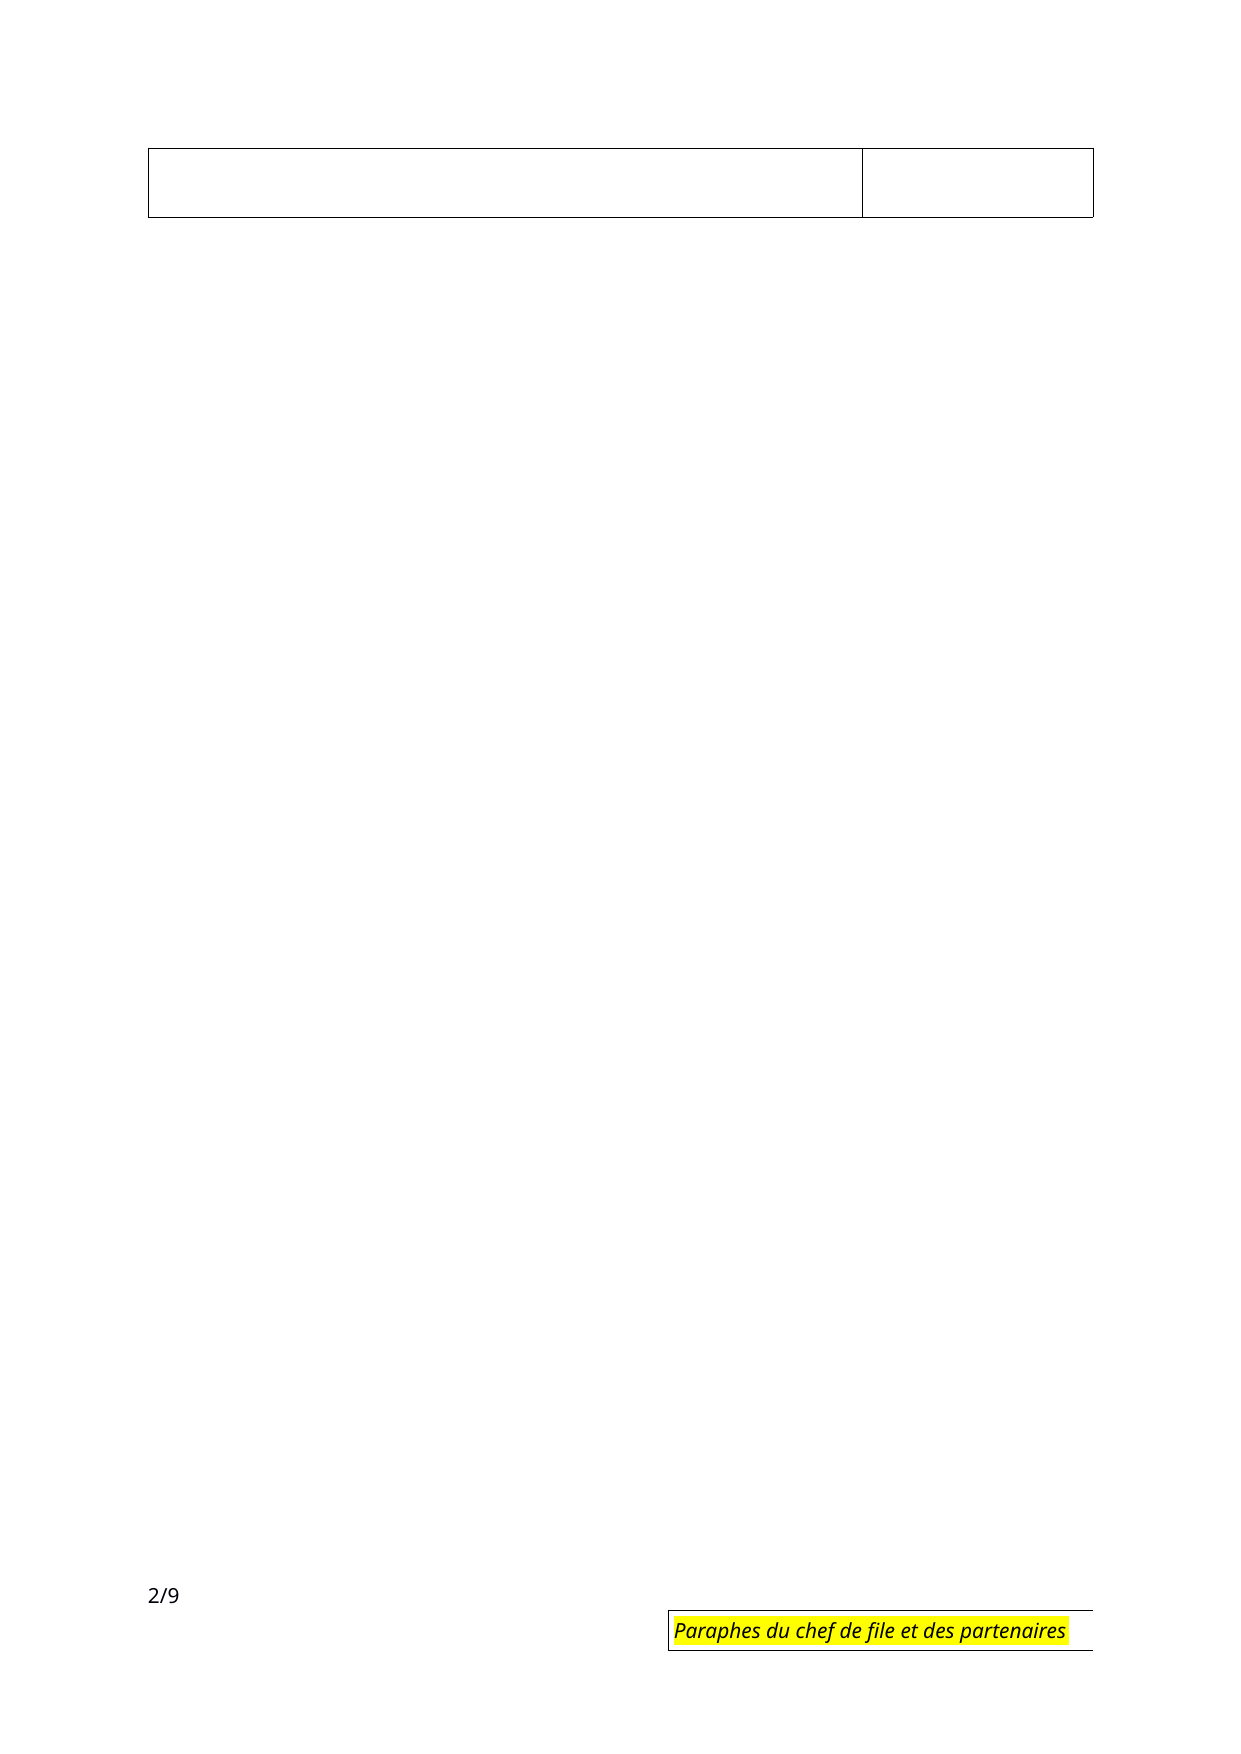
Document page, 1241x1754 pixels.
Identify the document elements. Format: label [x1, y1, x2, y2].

table_cell [149, 149, 862, 217]
table_cell [863, 149, 1093, 217]
